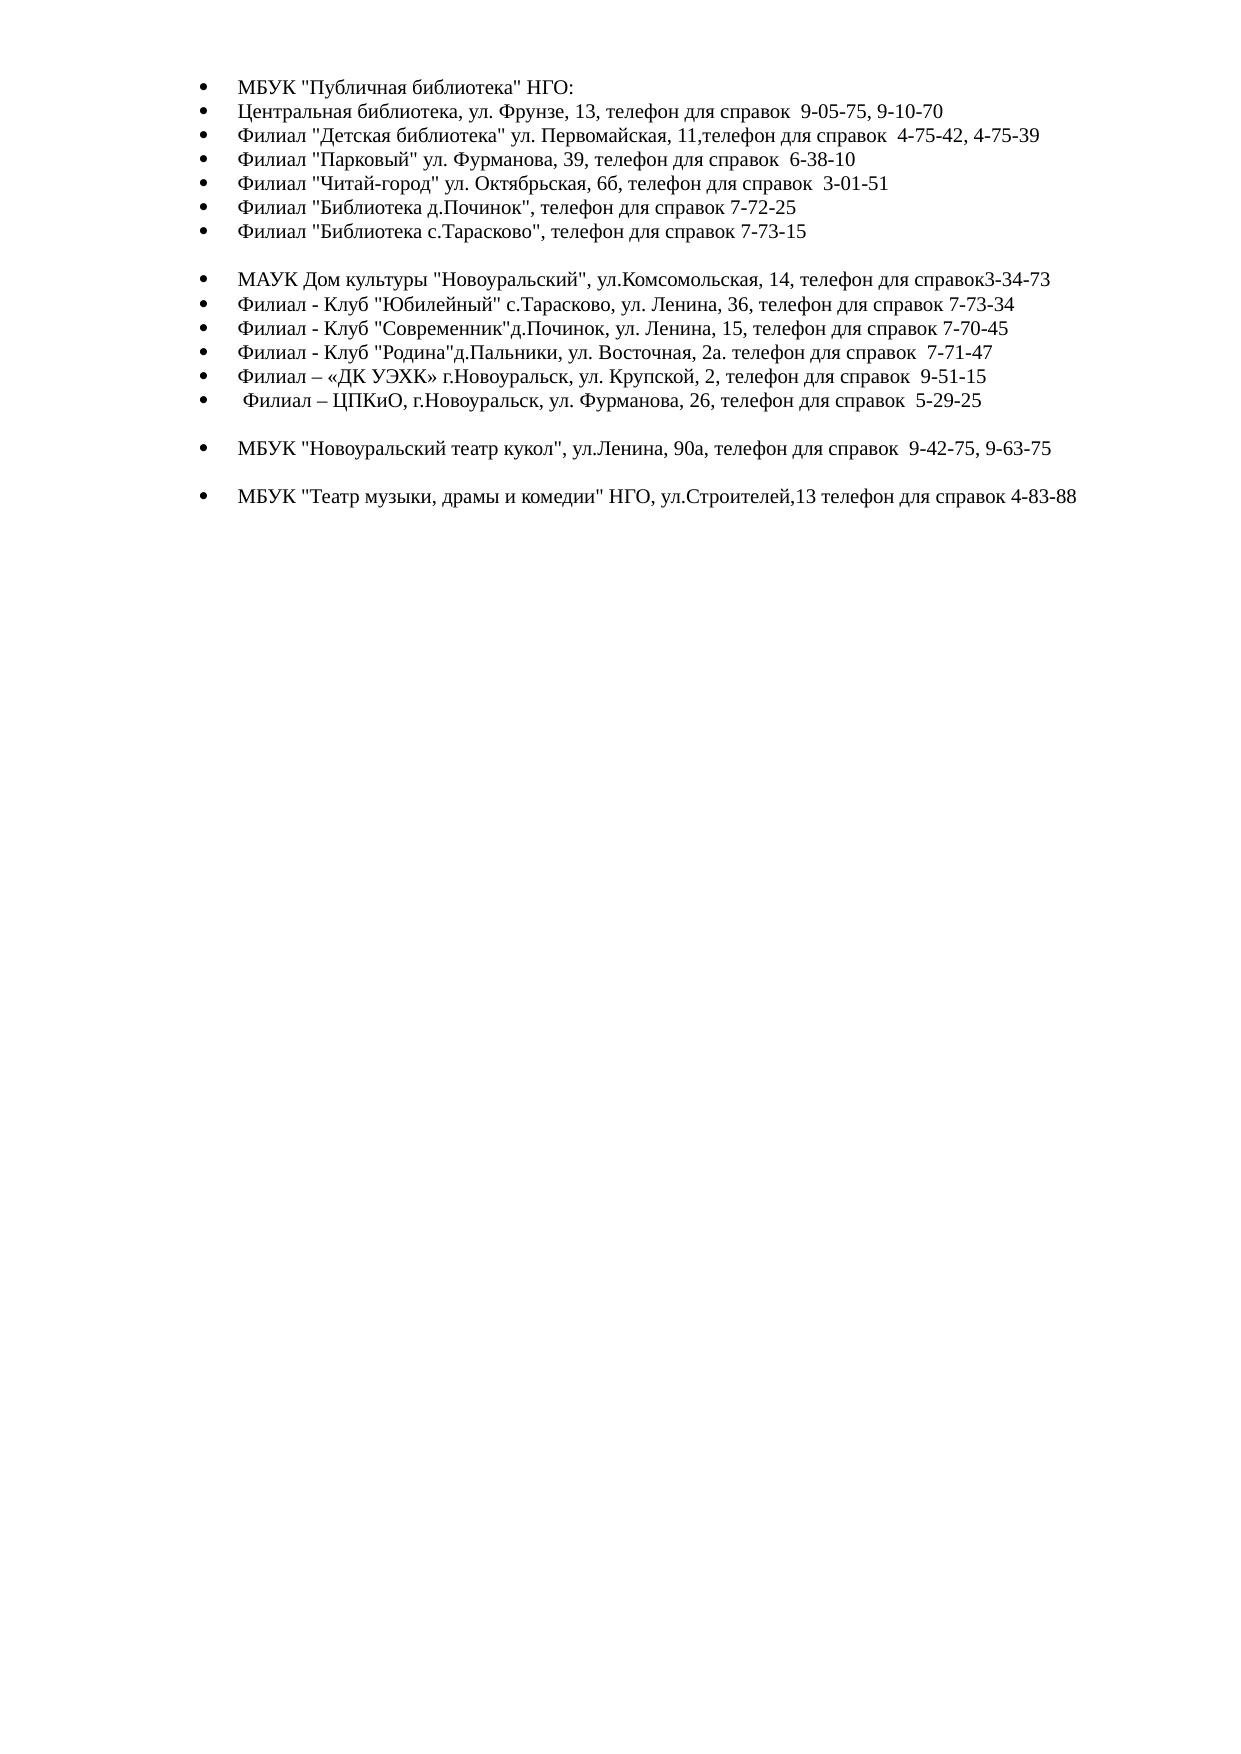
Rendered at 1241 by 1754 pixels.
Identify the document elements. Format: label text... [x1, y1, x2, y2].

list Филиал "Библиотека с.Тарасково", телефон для справок 7-73-15 [200, 219, 1167, 243]
list МАУК Дом культуры "Новоуральский", ул.Комсомольская, 14, телефон для справок3-34-73 [200, 267, 1167, 291]
list Филиал "Библиотека д.Починок", телефон для справок 7-72-25 [200, 195, 1167, 219]
list МБУК "Театр музыки, драмы и комедии" НГО, ул.Строителей,13 телефон для справок 4-83-88 [200, 484, 1167, 508]
list МБУК "Новоуральский театр кукол", ул.Ленина, 90а, телефон для справок 9-42-75, 9-63-75 [200, 436, 1167, 460]
list Филиал – ЦПКиО, г.Новоуральск, ул. Фурманова, 26, телефон для справок 5-29-25 [200, 388, 1167, 412]
list МБУК "Публичная библиотека" НГО: [200, 75, 1167, 99]
list Центральная библиотека, ул. Фрунзе, 13, телефон для справок 9-05-75, 9-10-70 [200, 99, 1167, 123]
list Филиал "Детская библиотека" ул. Первомайская, 11,телефон для справок 4-75-42, 4-75-39 [200, 123, 1167, 147]
list Филиал – «ДК УЭХК» г.Новоуральск, ул. Крупской, 2, телефон для справок 9-51-15 [200, 364, 1167, 388]
list Филиал - Клуб "Родина"д.Пальники, ул. Восточная, 2а. телефон для справок 7-71-47 [200, 339, 1167, 364]
list Филиал - Клуб "Современник"д.Починок, ул. Ленина, 15, телефон для справок 7-70-45 [200, 316, 1167, 339]
list Филиал - Клуб "Юбилейный" с.Тарасково, ул. Ленина, 36, телефон для справок 7-73-34 [200, 291, 1167, 316]
list Филиал "Читай-город" ул. Октябрьская, 6б, телефон для справок 3-01-51 [200, 171, 1167, 195]
list Филиал "Парковый" ул. Фурманова, 39, телефон для справок 6-38-10 [200, 147, 1167, 171]
